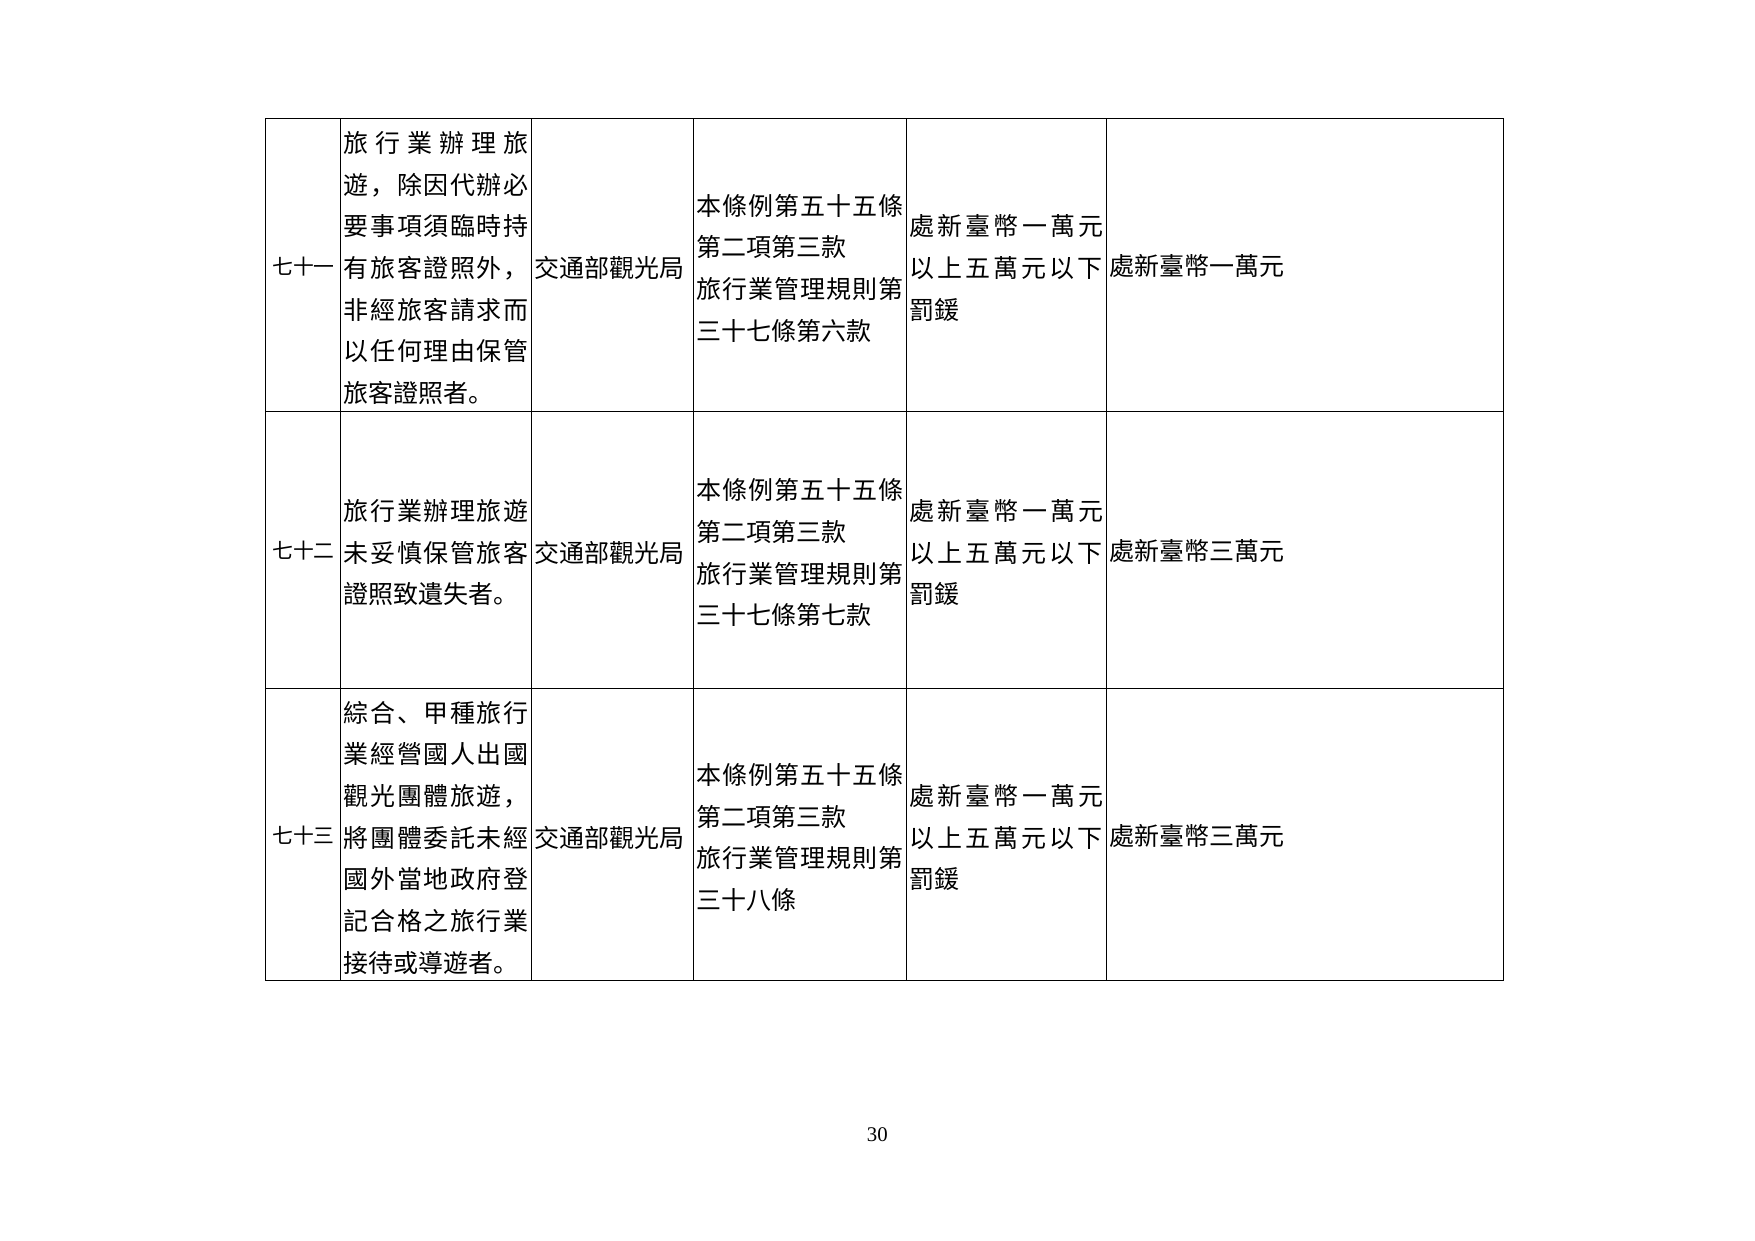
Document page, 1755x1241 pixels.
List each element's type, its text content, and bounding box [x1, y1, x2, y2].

table_cell 本條例第五十五條第二項第三款 旅行業管理規則第三十八條 [694, 689, 906, 980]
table_cell 交通部觀光局 [532, 689, 693, 980]
table_cell 處新臺幣一萬元以上五萬元以下罰鍰 [907, 689, 1106, 980]
table_cell 旅行業辦理旅遊，除因代辦必要事項須臨時持有旅客證照外，非經旅客請求而以任何理由保管旅客證照者。 [341, 119, 531, 411]
table_cell 交通部觀光局 [532, 119, 693, 411]
table_cell 處新臺幣三萬元 [1107, 412, 1503, 688]
table_cell 處新臺幣一萬元以上五萬元以下罰鍰 [907, 412, 1106, 688]
table_cell 處新臺幣一萬元以上五萬元以下罰鍰 [907, 119, 1106, 411]
table_cell 七十三 [266, 689, 340, 980]
table_cell 綜合、甲種旅行業經營國人出國觀光團體旅遊，將團體委託未經國外當地政府登記合格之旅行業接待或導遊者。 [341, 689, 531, 980]
table_cell 交通部觀光局 [532, 412, 693, 688]
table_cell 七十二 [266, 412, 340, 688]
table_cell 旅行業辦理旅遊未妥慎保管旅客證照致遺失者。 [341, 412, 531, 688]
table_cell 本條例第五十五條第二項第三款 旅行業管理規則第三十七條第七款 [694, 412, 906, 688]
table_cell 本條例第五十五條第二項第三款 旅行業管理規則第三十七條第六款 [694, 119, 906, 411]
table_cell 處新臺幣三萬元 [1107, 689, 1503, 980]
table_cell 處新臺幣一萬元 [1107, 119, 1503, 411]
table_cell 七十一 [266, 119, 340, 411]
